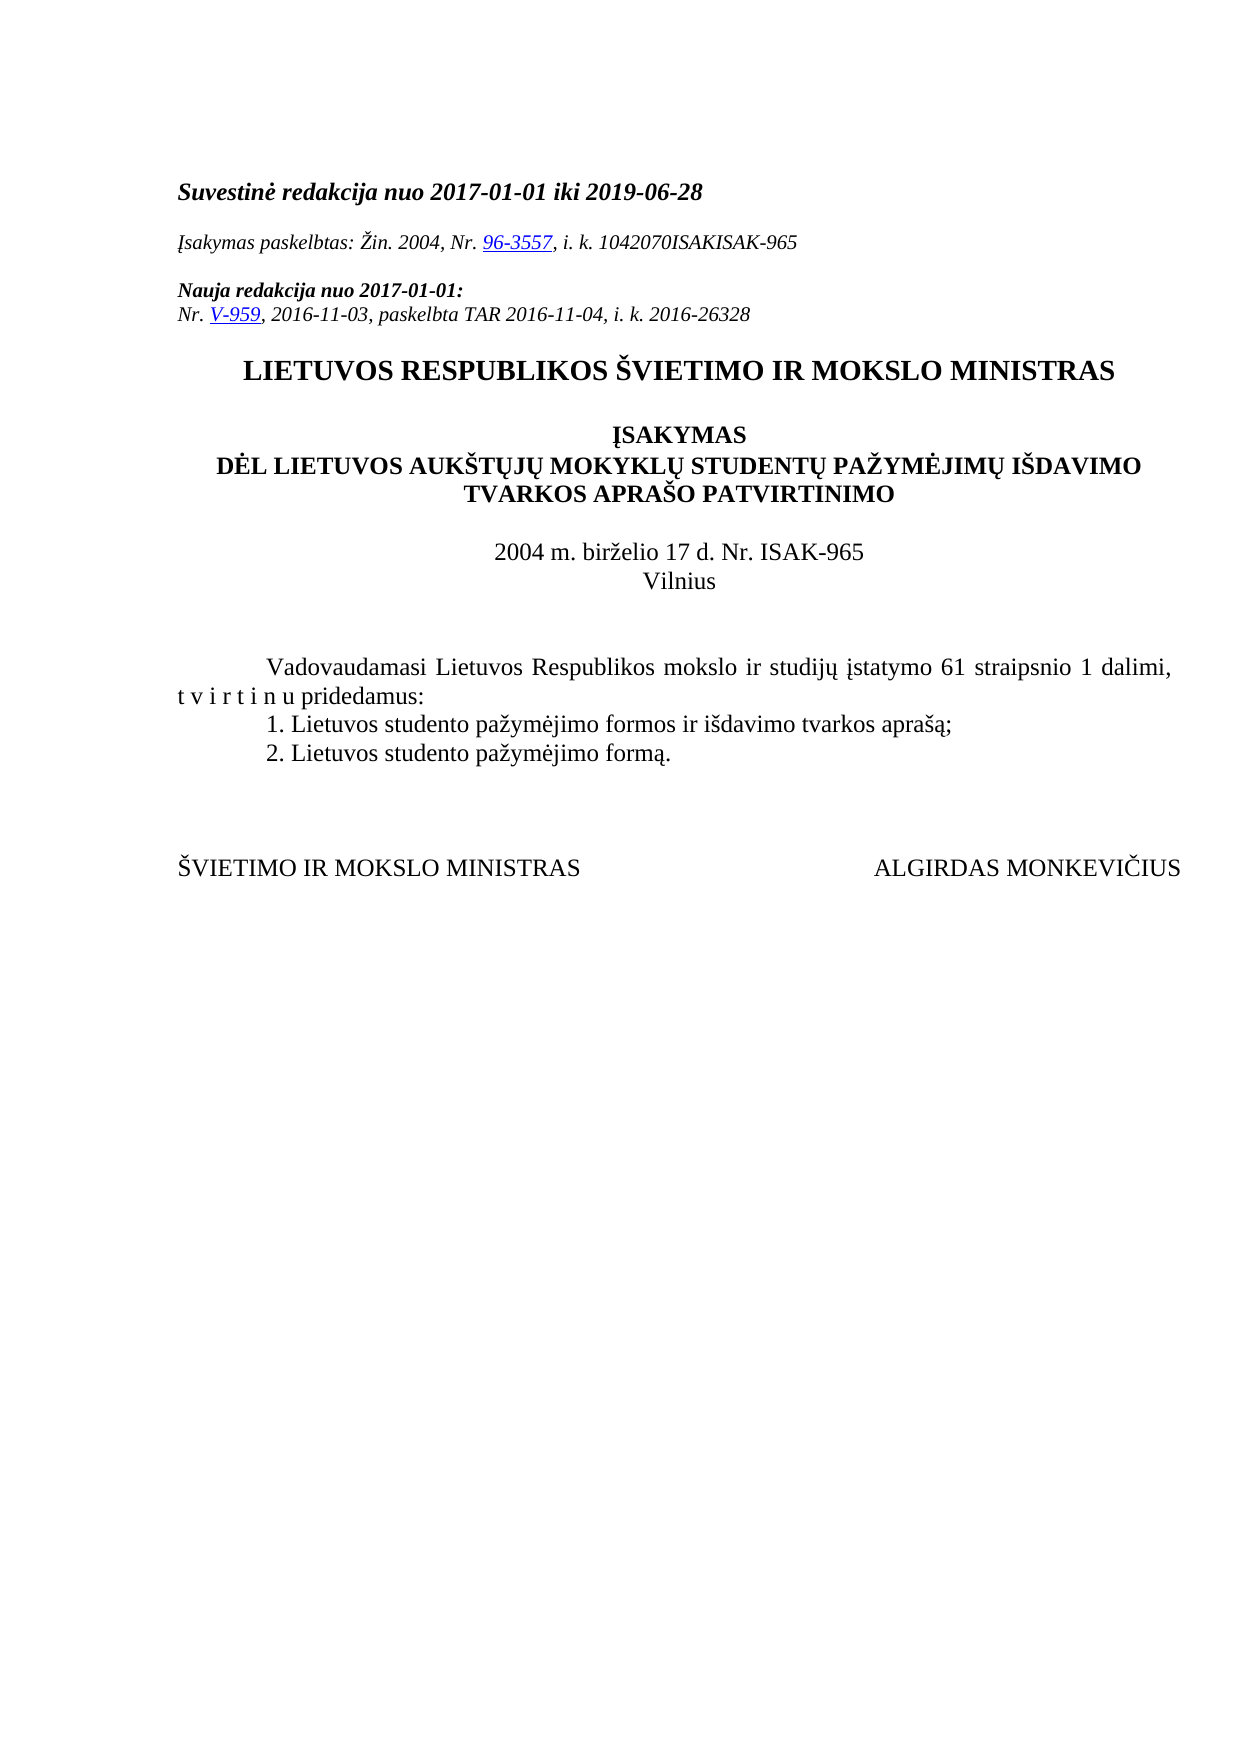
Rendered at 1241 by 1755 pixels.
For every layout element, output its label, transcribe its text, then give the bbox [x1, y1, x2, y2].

text Vadovaudamasi Lietuvos Respublikos mokslo ir studijų įstatymo 61 straipsnio 1 dalimi, t v i r t i n u pridedamus: [177, 652, 1181, 709]
text Suvestinė redakcija nuo 2017-01-01 iki 2019-06-28 [177, 177, 1181, 206]
text 2004 m. birželio 17 d. Nr. ISAK-965 [177, 537, 1181, 566]
text ĮSAKYMAS [177, 420, 1181, 448]
text Vilnius [177, 566, 1181, 594]
text DĖL LIETUVOS AUKŠTŲJŲ MOKYKLŲ STUDENTŲ PAŽYMĖJIMŲ IŠDAVIMO TVARKOS APRAŠO PATVIRTINIMO [177, 451, 1181, 508]
text Nauja redakcija nuo 2017-01-01: [177, 278, 1181, 302]
text 1. Lietuvos studento pažymėjimo formos ir išdavimo tvarkos aprašą; [177, 709, 1181, 738]
text 2. Lietuvos studento pažymėjimo formą. [177, 738, 1181, 767]
text ŠVIETIMO IR MOKSLO MINISTRAS ALGIRDAS MONKEVIČIUS [177, 853, 1181, 882]
text Įsakymas paskelbtas: Žin. 2004, Nr. 96-3557, i. k. 1042070ISAKISAK-965 [177, 230, 1181, 254]
text Nr. V-959, 2016-11-03, paskelbta TAR 2016-11-04, i. k. 2016-26328 [177, 302, 1181, 326]
text LIETUVOS RESPUBLIKOS ŠVIETIMO IR MOKSLO MINISTRAS [177, 353, 1181, 386]
